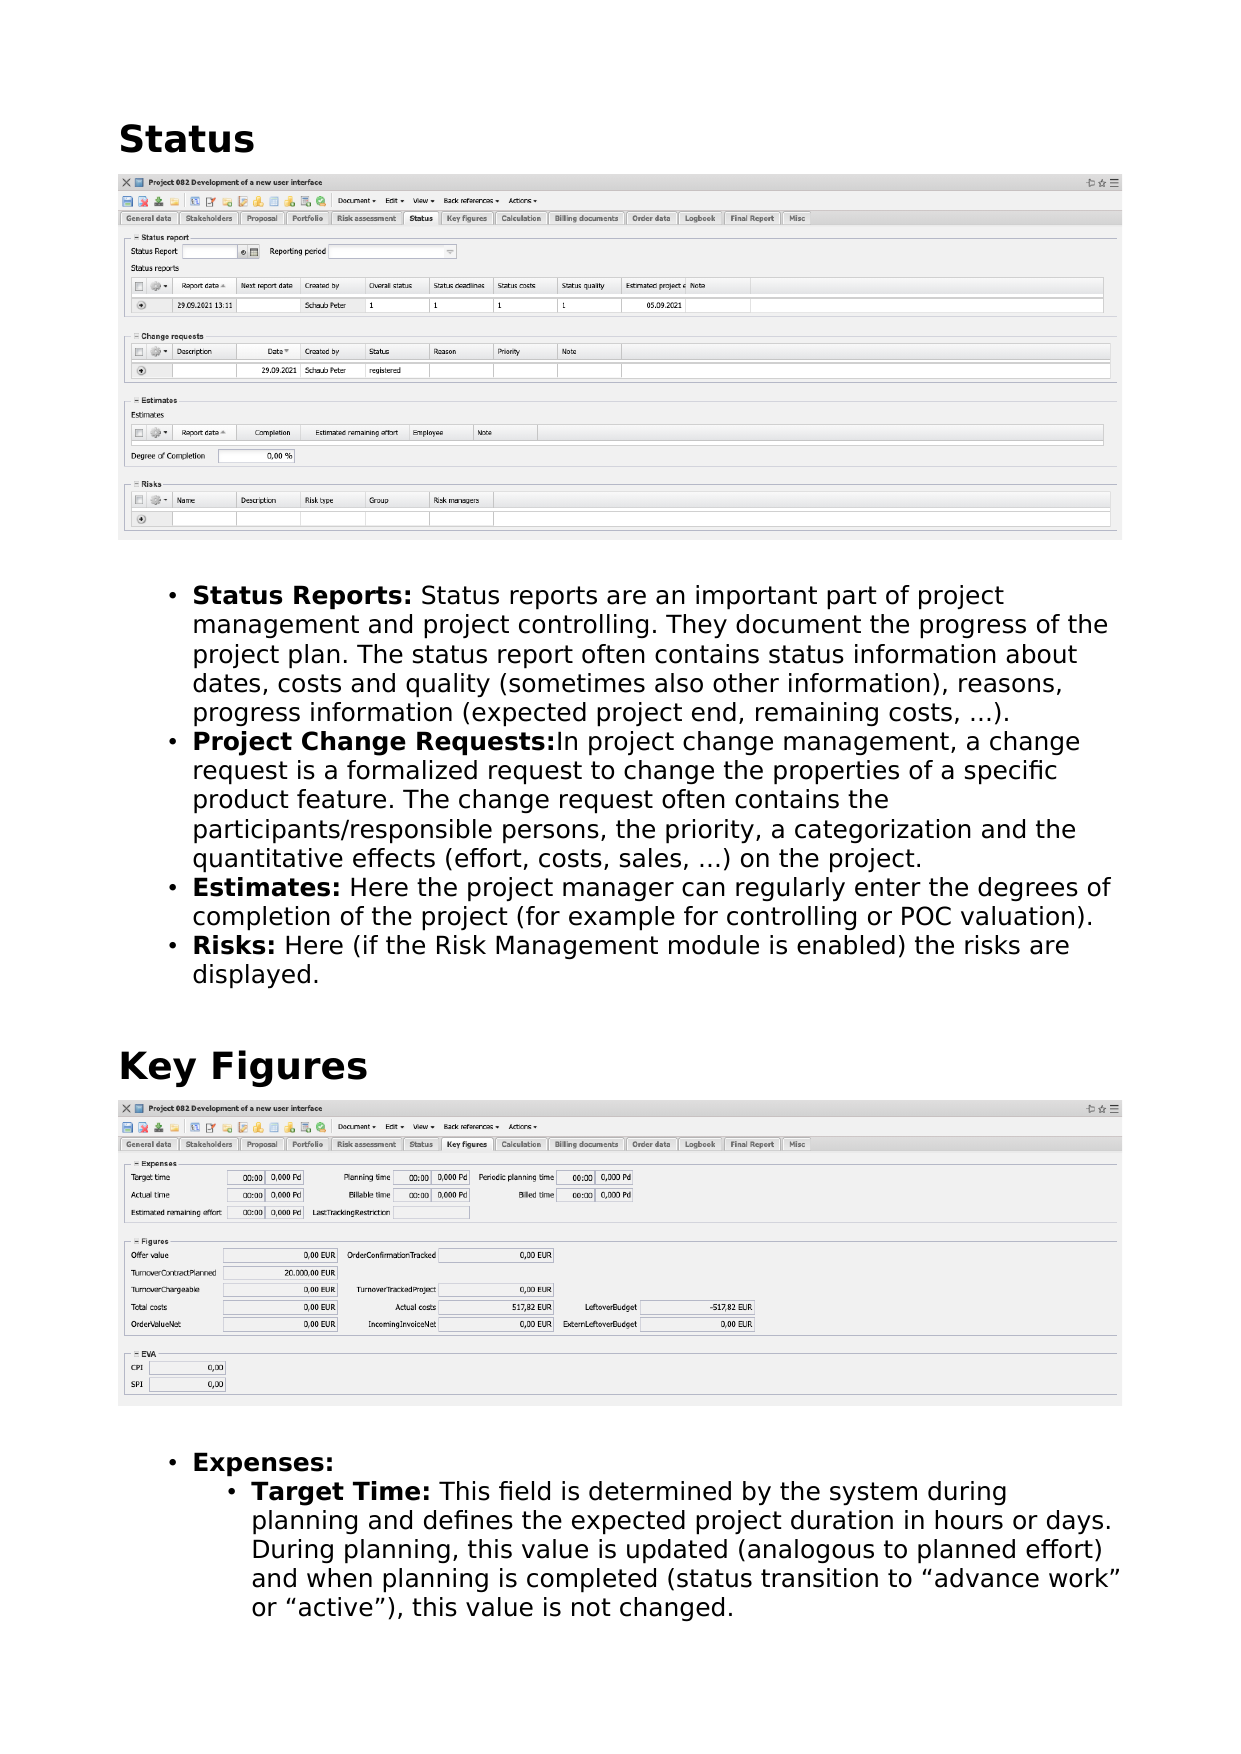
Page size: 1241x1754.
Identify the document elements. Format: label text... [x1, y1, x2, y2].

subtitle Key Figures [118, 1044, 1122, 1088]
subtitle Status [118, 118, 1122, 162]
list Estimates: Here the project manager can regularly enter the degrees of completion of the project (for example for controlling or POC valuation). [177, 873, 1122, 932]
picture [118, 1100, 1123, 1406]
list Expenses: [177, 1448, 1122, 1477]
picture [118, 174, 1123, 540]
list Status Reports: Status reports are an important part of project management and project controlling. They document the progress of the project plan. The status report often contains status information about dates, costs and quality (sometimes also other information), reasons, progress information (expected project end, remaining costs, ...). [177, 582, 1122, 727]
list Target Time: This field is determined by the system during planning and defines the expected project duration in hours or days. During planning, this value is updated (analogous to planned effort) and when planning is completed (status transition to “advance work” or “active”), this value is not changed. [236, 1477, 1122, 1623]
list Project Change Requests:In project change management, a change request is a formalized request to change the properties of a specific product feature. The change request often contains the participants/responsible persons, the priority, a categorization and the quantitative effects (effort, costs, sales, ...) on the project. [177, 727, 1122, 873]
list Risks: Here (if the Risk Management module is enabled) the risks are displayed. [177, 932, 1122, 990]
